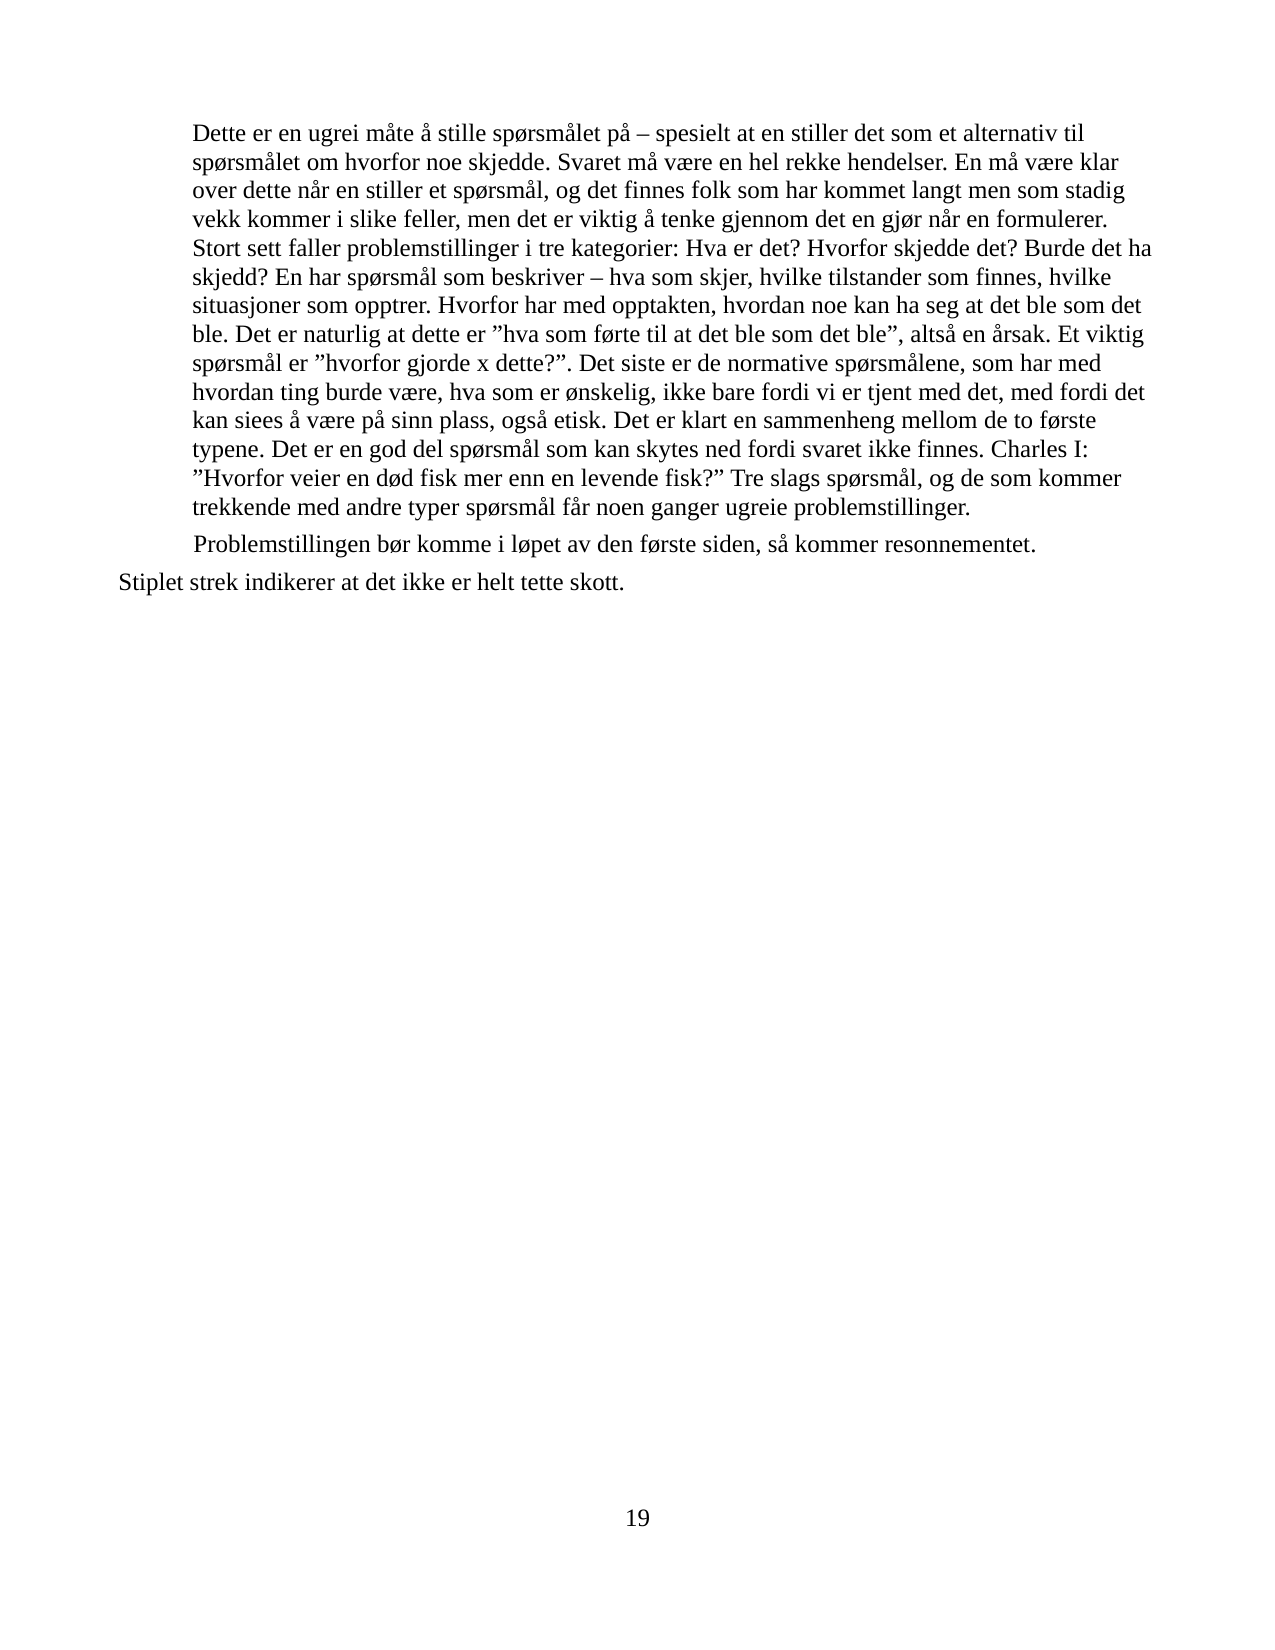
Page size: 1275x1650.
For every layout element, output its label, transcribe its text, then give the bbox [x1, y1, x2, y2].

text Dette er en ugrei måte å stille spørsmålet på – spesielt at en stiller det som et alternativ til spørsmålet om hvorfor noe skjedde. Svaret må være en hel rekke hendelser. En må være klar over dette når en stiller et spørsmål, og det finnes folk som har kommet langt men som stadig vekk kommer i slike feller, men det er viktig å tenke gjennom det en gjør når en formulerer. Stort sett faller problemstillinger i tre kategorier: Hva er det? Hvorfor skjedde det? Burde det ha skjedd? En har spørsmål som beskriver – hva som skjer, hvilke tilstander som finnes, hvilke situasjoner som opptrer. Hvorfor har med opptakten, hvordan noe kan ha seg at det ble som det ble. Det er naturlig at dette er ”hva som førte til at det ble som det ble”, altså en årsak. Et viktig spørsmål er ”hvorfor gjorde x dette?”. Det siste er de normative spørsmålene, som har med hvordan ting burde være, hva som er ønskelig, ikke bare fordi vi er tjent med det, med fordi det kan siees å være på sinn plass, også etisk. Det er klart en sammenheng mellom de to første typene. Det er en god del spørsmål som kan skytes ned fordi svaret ikke finnes. Charles I: ”Hvorfor veier en død fisk mer enn en levende fisk?” Tre slags spørsmål, og de som kommer trekkende med andre typer spørsmål får noen ganger ugreie problemstillinger. [192, 118, 1157, 521]
text Stiplet strek indikerer at det ikke er helt tette skott. [118, 567, 1157, 596]
text Problemstillingen bør komme i løpet av den første siden, så kommer resonnementet. [193, 529, 1157, 558]
